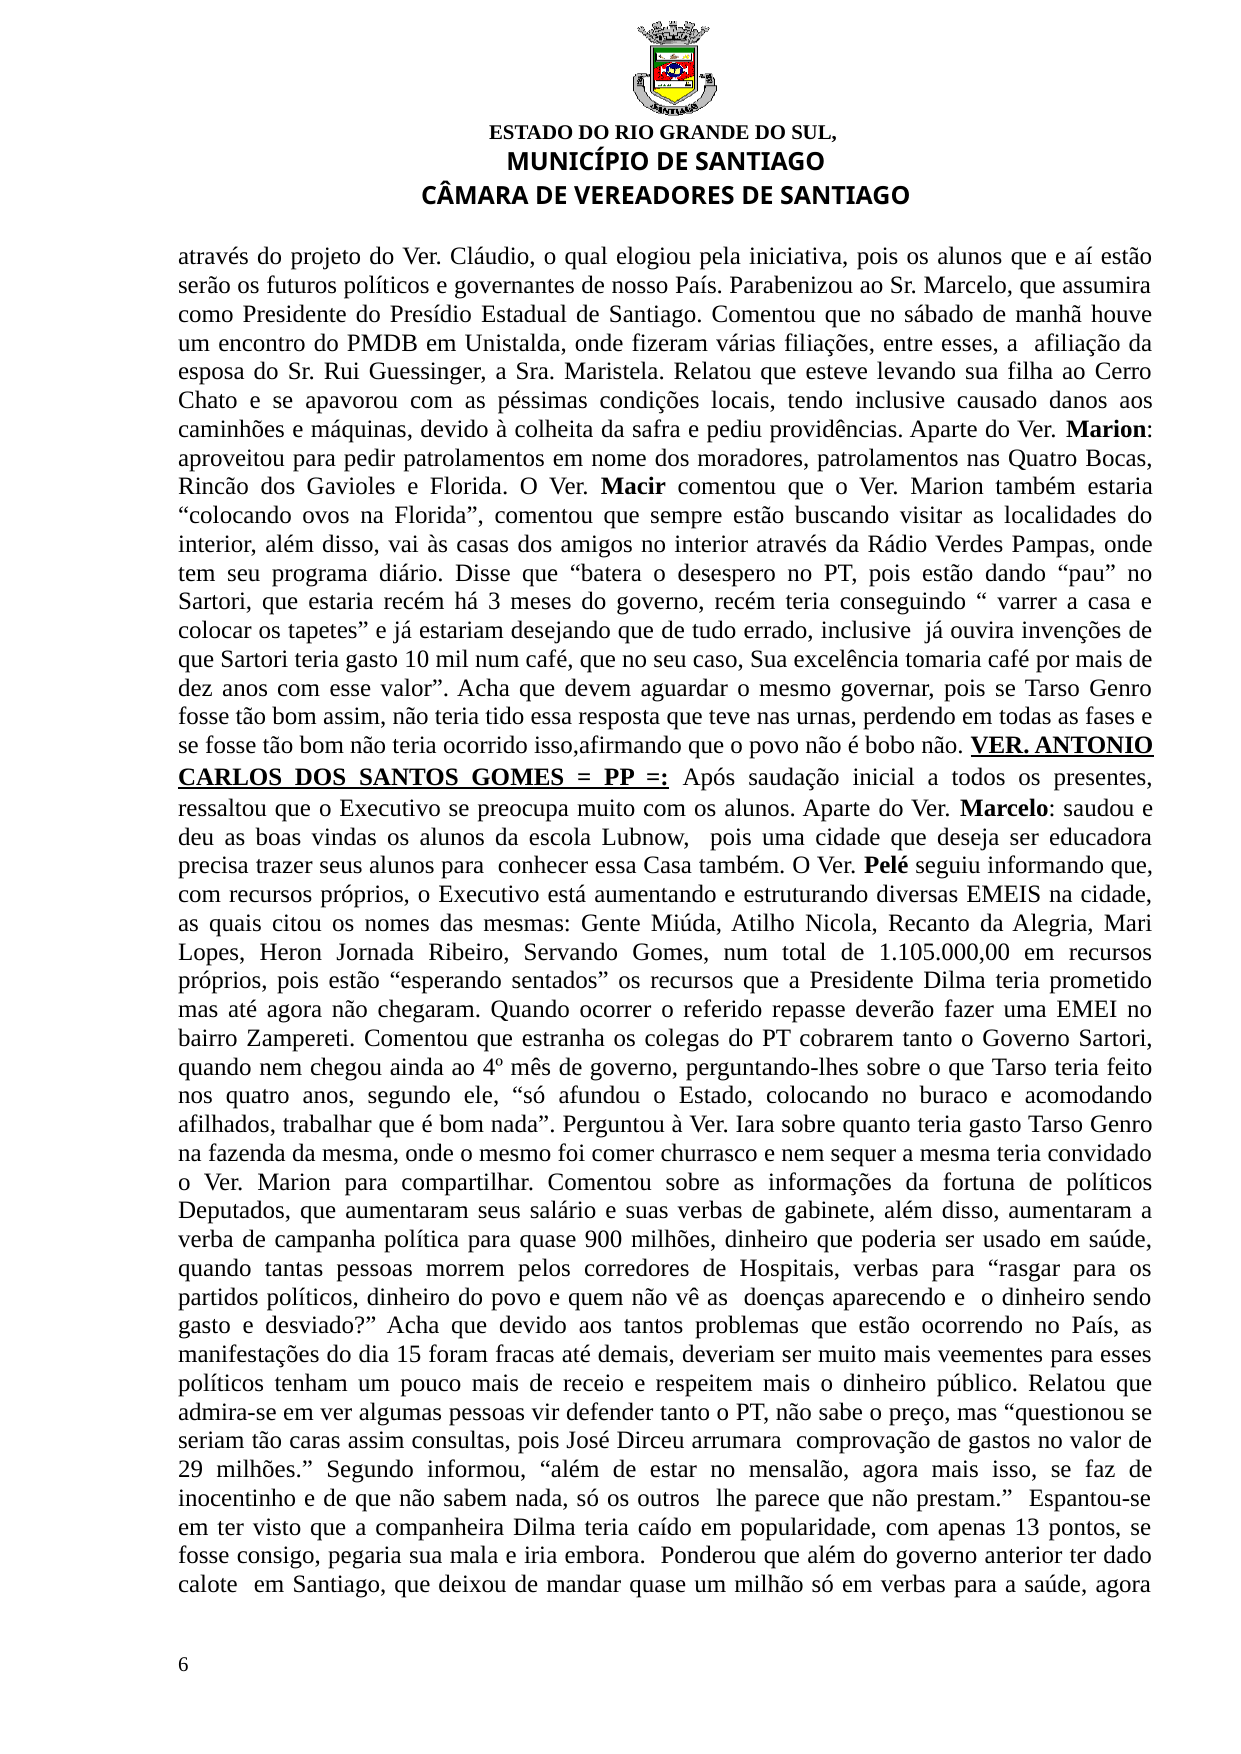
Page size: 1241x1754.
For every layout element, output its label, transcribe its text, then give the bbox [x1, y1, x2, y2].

text através do projeto do Ver. Cláudio, o qual elogiou pela iniciativa, pois os alunos que e aí estão serão os futuros políticos e governantes de nosso País. Parabenizou ao Sr. Marcelo, que assumira como Presidente do Presídio Estadual de Santiago. Comentou que no sábado de manhã houve um encontro do PMDB em Unistalda, onde fizeram várias filiações, entre esses, a afiliação da esposa do Sr. Rui Guessinger, a Sra. Maristela. Relatou que esteve levando sua filha ao Cerro Chato e se apavorou com as péssimas condições locais, tendo inclusive causado danos aos caminhões e máquinas, devido à colheita da safra e pediu providências. Aparte do Ver. Marion: aproveitou para pedir patrolamentos em nome dos moradores, patrolamentos nas Quatro Bocas, Rincão dos Gavioles e Florida. O Ver. Macir comentou que o Ver. Marion também estaria “colocando ovos na Florida”, comentou que sempre estão buscando visitar as localidades do interior, além disso, vai às casas dos amigos no interior através da Rádio Verdes Pampas, onde tem seu programa diário. Disse que “batera o desespero no PT, pois estão dando “pau” no Sartori, que estaria recém há 3 meses do governo, recém teria conseguindo “ varrer a casa e colocar os tapetes” e já estariam desejando que de tudo errado, inclusive já ouvira invenções de que Sartori teria gasto 10 mil num café, que no seu caso, Sua excelência tomaria café por mais de dez anos com esse valor”. Acha que devem aguardar o mesmo governar, pois se Tarso Genro fosse tão bom assim, não teria tido essa resposta que teve nas urnas, perdendo em todas as fases e se fosse tão bom não teria ocorrido isso,afirmando que o povo não é bobo não. VER. ANTONIO CARLOS DOS SANTOS GOMES = PP =: Após saudação inicial a todos os presentes, ressaltou que o Executivo se preocupa muito com os alunos. Aparte do Ver. Marcelo: saudou e deu as boas vindas os alunos da escola Lubnow, pois uma cidade que deseja ser educadora precisa trazer seus alunos para conhecer essa Casa também. O Ver. Pelé seguiu informando que, com recursos próprios, o Executivo está aumentando e estruturando diversas EMEIS na cidade, as quais citou os nomes das mesmas: Gente Miúda, Atilho Nicola, Recanto da Alegria, Mari Lopes, Heron Jornada Ribeiro, Servando Gomes, num total de 1.105.000,00 em recursos próprios, pois estão “esperando sentados” os recursos que a Presidente Dilma teria prometido mas até agora não chegaram. Quando ocorrer o referido repasse deverão fazer uma EMEI no bairro Zampereti. Comentou que estranha os colegas do PT cobrarem tanto o Governo Sartori, quando nem chegou ainda ao 4º mês de governo, perguntando-lhes sobre o que Tarso teria feito nos quatro anos, segundo ele, “só afundou o Estado, colocando no buraco e acomodando afilhados, trabalhar que é bom nada”. Perguntou à Ver. Iara sobre quanto teria gasto Tarso Genro na fazenda da mesma, onde o mesmo foi comer churrasco e nem sequer a mesma teria convidado o Ver. Marion para compartilhar. Comentou sobre as informações da fortuna de políticos Deputados, que aumentaram seus salário e suas verbas de gabinete, além disso, aumentaram a verba de campanha política para quase 900 milhões, dinheiro que poderia ser usado em saúde, quando tantas pessoas morrem pelos corredores de Hospitais, verbas para “rasgar para os partidos políticos, dinheiro do povo e quem não vê as doenças aparecendo e o dinheiro sendo gasto e desviado?” Acha que devido aos tantos problemas que estão ocorrendo no País, as manifestações do dia 15 foram fracas até demais, deveriam ser muito mais veementes para esses políticos tenham um pouco mais de receio e respeitem mais o dinheiro público. Relatou que admira-se em ver algumas pessoas vir defender tanto o PT, não sabe o preço, mas “questionou se seriam tão caras assim consultas, pois José Dirceu arrumara comprovação de gastos no valor de 29 milhões.” Segundo informou, “além de estar no mensalão, agora mais isso, se faz de inocentinho e de que não sabem nada, só os outros lhe parece que não prestam.” Espantou-se em ter visto que a companheira Dilma teria caído em popularidade, com apenas 13 pontos, se fosse consigo, pegaria sua mala e iria embora. Ponderou que além do governo anterior ter dado calote em Santiago, que deixou de mandar quase um milhão só em verbas para a saúde, agora [178, 241, 1153, 1598]
